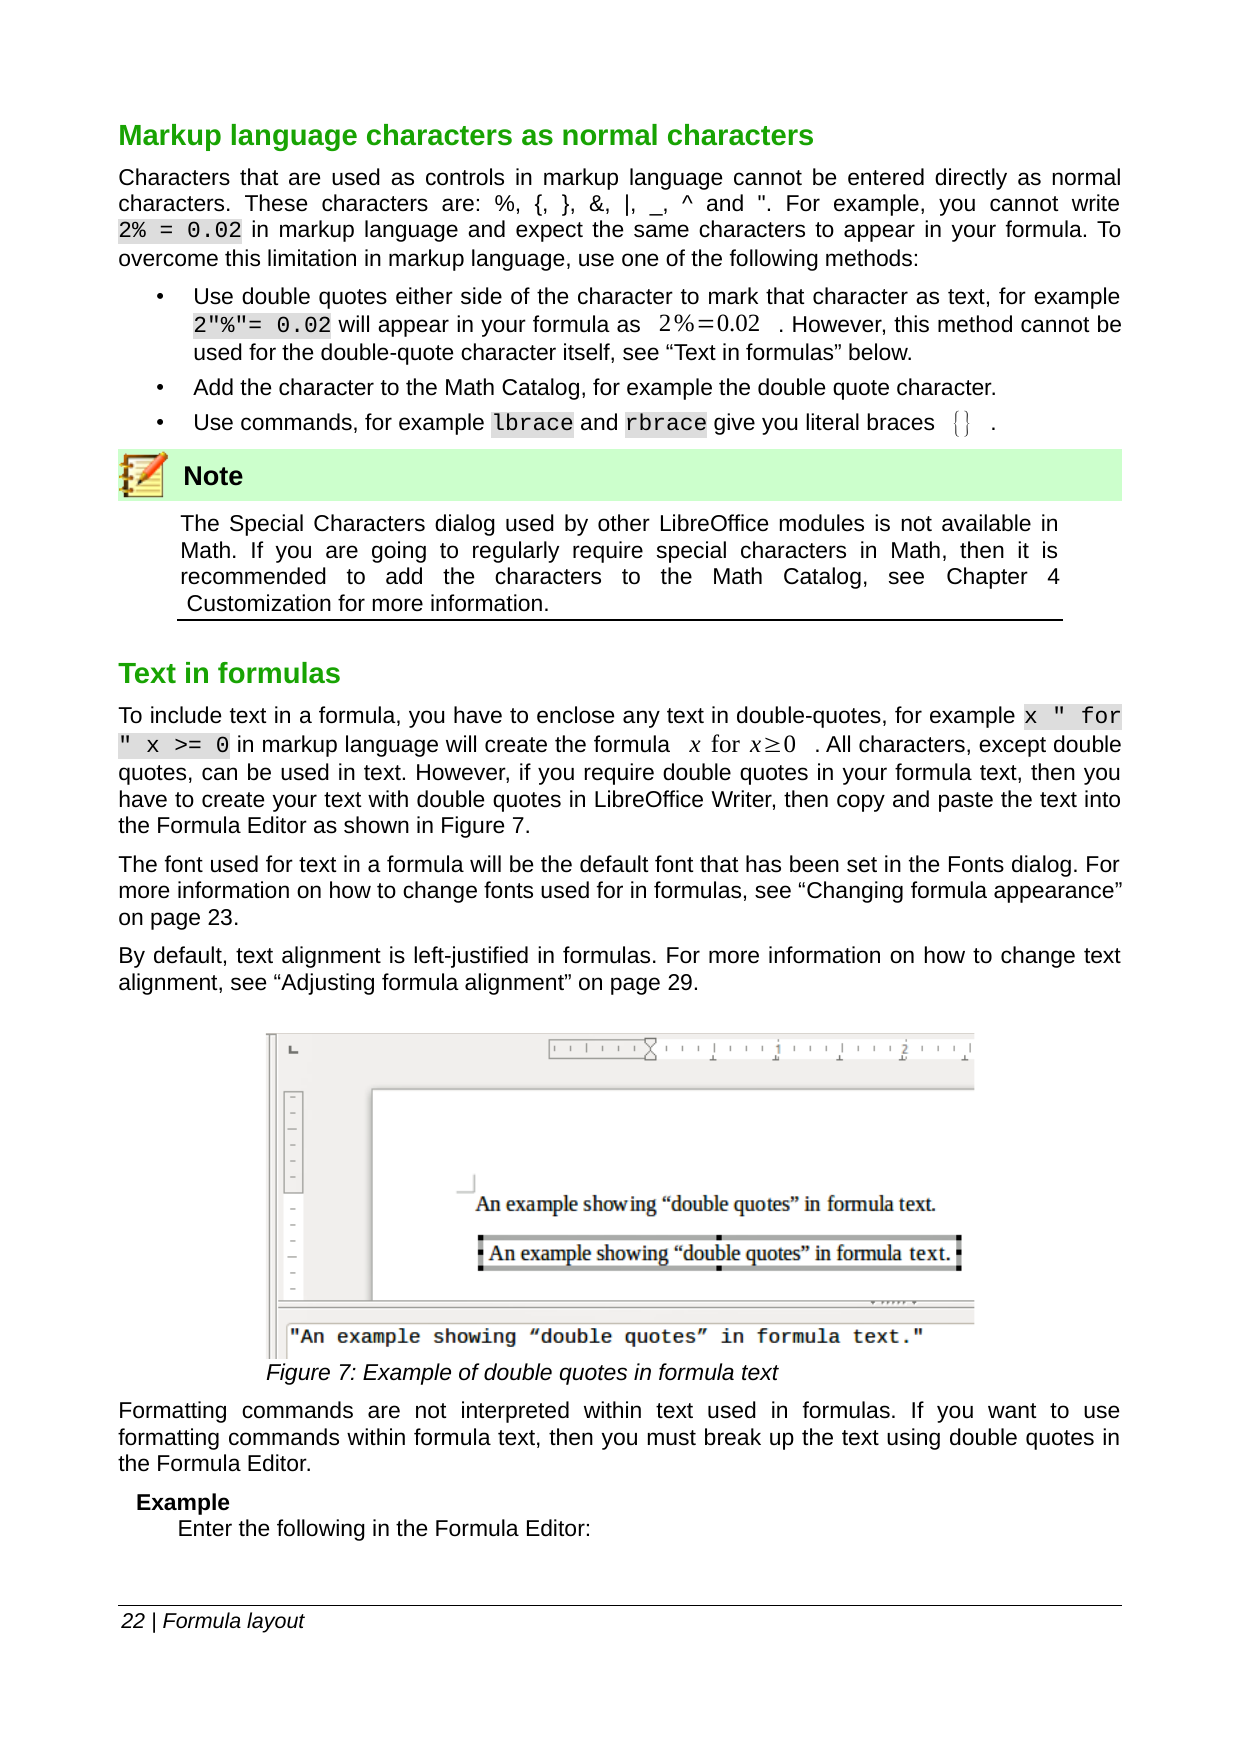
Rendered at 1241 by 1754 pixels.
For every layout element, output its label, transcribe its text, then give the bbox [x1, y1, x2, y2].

text By default, text alignment is left-justified in formulas. For more information on how to change text alignment, see “Adjusting formula alignment” on page 29. [118, 942, 1122, 995]
text Formatting commands are not interpreted within text used in formulas. If you want to use formatting commands within formula text, then you must break up the text using double quotes in the Formula Editor. [118, 1397, 1122, 1476]
text Enter the following in the Formula Editor: [177, 1515, 1122, 1541]
list Use double quotes either side of the character to mark that character as text, for example 2"%"= 0.02 will appear in your formula as. However, this method cannot be used for the double-quote character itself, see “Text in formulas” below. [156, 283, 1122, 365]
text [266, 1007, 974, 1033]
subtitle Note [118, 449, 1122, 501]
text The Special Characters dialog used by other LibreOffice modules is not available in Math. If you are going to regularly require special characters in Math, then it is recommended to add the characters to the Math Catalog, see Chapter 4 Customization for more information. [177, 507, 1063, 619]
text Example [136, 1489, 1122, 1515]
picture [265, 1033, 975, 1359]
list Add the character to the Math Catalog, for example the double quote character. [156, 374, 1122, 400]
text To include text in a formula, you have to enclose any text in double-quotes, for example x " for " x >= 0 in markup language will create the formula. All characters, except double quotes, can be used in text. However, if you require double quotes in your formula text, then you have to create your text with double quotes in LibreOffice Writer, then copy and paste the text into the Formula Editor as shown in Figure 7. [118, 702, 1122, 838]
subtitle Text in formulas [118, 656, 1122, 690]
text The font used for text in a formula will be the default font that has been set in the Fonts dialog. For more information on how to change fonts used for in formulas, see “Changing formula appearance” on page 23. [118, 851, 1122, 930]
picture [119, 450, 170, 501]
text Figure 7: Example of double quotes in formula text [266, 1359, 974, 1385]
subtitle Markup language characters as normal characters [118, 118, 1122, 152]
text Characters that are used as controls in markup language cannot be entered directly as normal characters. These characters are: %, {, }, &, |, _, ^ and ". For example, you cannot write 2% = 0.02 in markup language and expect the same characters to appear in your formula. To overcome this limitation in markup language, use one of the following methods: [118, 163, 1122, 271]
list Use commands, for example lbrace and rbrace give you literal braces. [156, 409, 1122, 438]
